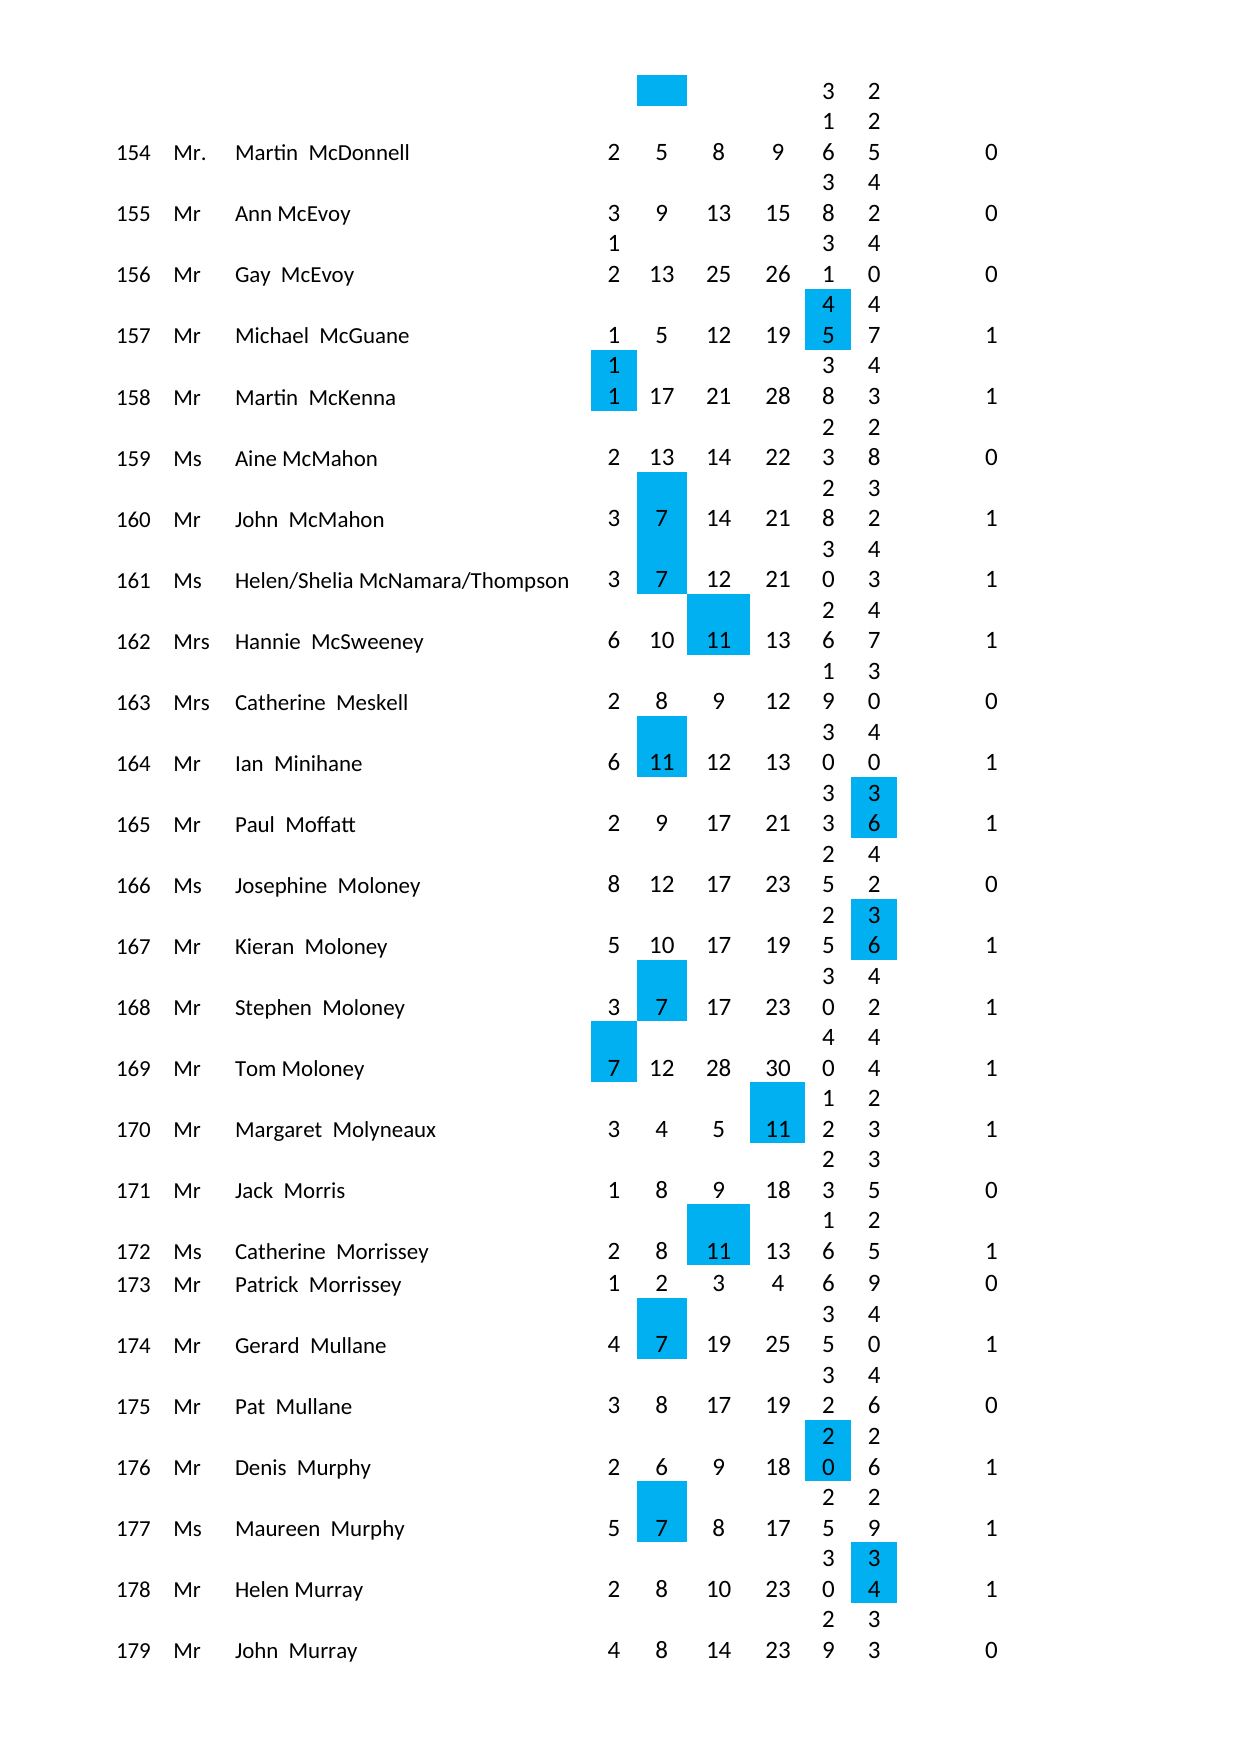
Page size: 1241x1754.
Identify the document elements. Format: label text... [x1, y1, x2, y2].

table_cell 14 [687, 411, 750, 472]
table_cell 47 [851, 594, 897, 655]
table_cell Catherine Morrissey [224, 1204, 591, 1265]
table_cell 30 [805, 1542, 851, 1603]
table_cell Gay McEvoy [224, 228, 591, 289]
table_cell 31 [805, 228, 851, 289]
table_cell 23 [851, 1082, 897, 1143]
table_cell 40 [851, 716, 897, 777]
table_cell Mr. [162, 106, 223, 167]
table_cell 1 [954, 1542, 1028, 1603]
table_cell 17 [687, 1359, 750, 1420]
table_cell 30 [851, 655, 897, 716]
table_cell [897, 594, 954, 655]
table_cell Ian Minihane [224, 716, 591, 777]
table_cell [162, 75, 223, 106]
table_cell 2 [637, 1265, 687, 1298]
table_cell 3 [687, 1265, 750, 1298]
table_cell 4 [637, 1082, 687, 1143]
table_cell 1 [954, 350, 1028, 411]
table_cell Michael McGuane [224, 289, 591, 350]
table_cell 14 [687, 472, 750, 533]
table_cell 168 [85, 960, 162, 1021]
table_cell [897, 1298, 954, 1359]
table_cell 23 [750, 960, 805, 1021]
table_cell 38 [805, 350, 851, 411]
table_cell 40 [805, 1021, 851, 1082]
table_cell 8 [591, 838, 637, 899]
table_cell 158 [85, 350, 162, 411]
table_cell 12 [687, 533, 750, 594]
table_cell 19 [750, 899, 805, 960]
table_cell 174 [85, 1298, 162, 1359]
table_cell 11 [750, 1082, 805, 1143]
table_cell 171 [85, 1143, 162, 1204]
table_cell 2 [591, 411, 637, 472]
table_cell 4 [591, 1603, 637, 1664]
table_cell [897, 472, 954, 533]
table_cell 42 [851, 960, 897, 1021]
table_cell 19 [750, 289, 805, 350]
table_cell 17 [687, 777, 750, 838]
table_cell 2 [591, 1420, 637, 1481]
table_cell 43 [851, 350, 897, 411]
table_cell 9 [687, 1143, 750, 1204]
table_cell 159 [85, 411, 162, 472]
table_cell 40 [851, 1298, 897, 1359]
table_cell 12 [637, 838, 687, 899]
table_cell Ms [162, 533, 223, 594]
table_cell 2 [591, 777, 637, 838]
table_cell [85, 75, 162, 106]
table_cell 169 [85, 1021, 162, 1082]
table_cell 29 [851, 1481, 897, 1542]
table_cell 30 [805, 533, 851, 594]
table_cell [897, 1143, 954, 1204]
table_cell Mr [162, 472, 223, 533]
table_cell Ms [162, 838, 223, 899]
table_cell 0 [954, 106, 1028, 167]
table_cell 33 [805, 777, 851, 838]
table_cell [897, 1420, 954, 1481]
table_cell 26 [805, 594, 851, 655]
table_cell 0 [954, 1143, 1028, 1204]
table_cell 47 [851, 289, 897, 350]
table_cell Ms [162, 1204, 223, 1265]
table_cell 5 [591, 899, 637, 960]
table_cell [897, 167, 954, 228]
table_cell Ms [162, 411, 223, 472]
table_cell 17 [750, 1481, 805, 1542]
table_cell Jack Morris [224, 1143, 591, 1204]
table_cell Pat Mullane [224, 1359, 591, 1420]
table_cell [897, 655, 954, 716]
table_cell Mr [162, 1420, 223, 1481]
table_cell Mr [162, 1082, 223, 1143]
table_cell 5 [637, 289, 687, 350]
table_cell 15 [750, 167, 805, 228]
table_cell 25 [851, 1204, 897, 1265]
table_cell [897, 75, 954, 106]
table_cell 10 [637, 899, 687, 960]
table_cell 25 [805, 1481, 851, 1542]
table_cell John Murray [224, 1603, 591, 1664]
table_cell 1 [591, 289, 637, 350]
table_cell [897, 1481, 954, 1542]
table_cell 20 [805, 1420, 851, 1481]
table_cell 12 [687, 289, 750, 350]
table_cell 3 [591, 960, 637, 1021]
table_cell 175 [85, 1359, 162, 1420]
table_cell 1 [954, 960, 1028, 1021]
table_cell 9 [637, 167, 687, 228]
table_cell 23 [805, 411, 851, 472]
table_cell 1 [591, 1143, 637, 1204]
table_cell Ms [162, 1481, 223, 1542]
table_cell 3 [591, 533, 637, 594]
table_cell 11 [591, 350, 637, 411]
table_cell 0 [954, 228, 1028, 289]
table_cell Mr [162, 1603, 223, 1664]
table_cell 11 [687, 594, 750, 655]
table_cell 23 [750, 1542, 805, 1603]
table_cell 9 [851, 1265, 897, 1298]
table_cell 2 [591, 1204, 637, 1265]
table_cell 25 [750, 1298, 805, 1359]
table_cell 19 [805, 655, 851, 716]
table_cell 3 [591, 1082, 637, 1143]
table_cell 0 [954, 655, 1028, 716]
table_cell 13 [750, 716, 805, 777]
table_cell 26 [851, 1420, 897, 1481]
table_cell 9 [637, 777, 687, 838]
table_cell 1 [954, 594, 1028, 655]
table_cell Mr [162, 1542, 223, 1603]
table_cell 44 [851, 1021, 897, 1082]
table_cell 12 [637, 1021, 687, 1082]
table_cell 12 [687, 716, 750, 777]
table_cell 172 [85, 1204, 162, 1265]
table_cell 1 [954, 533, 1028, 594]
table_cell 12 [805, 1082, 851, 1143]
table_cell Helen Murray [224, 1542, 591, 1603]
table_cell 11 [687, 1204, 750, 1265]
table_cell 5 [687, 1082, 750, 1143]
table_cell Mr [162, 899, 223, 960]
table_cell 162 [85, 594, 162, 655]
table_cell 1 [954, 899, 1028, 960]
table_cell 32 [851, 472, 897, 533]
table_cell 2 [591, 655, 637, 716]
table_cell Stephen Moloney [224, 960, 591, 1021]
table_cell 25 [805, 838, 851, 899]
table_cell Tom Moloney [224, 1021, 591, 1082]
table_cell 18 [750, 1420, 805, 1481]
table_cell [897, 411, 954, 472]
table_cell 0 [954, 1265, 1028, 1298]
table_cell Maureen Murphy [224, 1481, 591, 1542]
table_cell Martin McKenna [224, 350, 591, 411]
table_cell [897, 1021, 954, 1082]
table_cell 13 [687, 167, 750, 228]
table_cell 32 [805, 1359, 851, 1420]
table_cell 2 [851, 75, 897, 106]
table_cell 3 [591, 472, 637, 533]
table_cell Mr [162, 1143, 223, 1204]
table_cell [224, 75, 591, 106]
table_cell 23 [750, 1603, 805, 1664]
table_cell 14 [687, 1603, 750, 1664]
table_cell [897, 960, 954, 1021]
table_cell 23 [750, 838, 805, 899]
table_cell John McMahon [224, 472, 591, 533]
table_cell 38 [805, 167, 851, 228]
table_cell 35 [851, 1143, 897, 1204]
table_cell 17 [687, 960, 750, 1021]
table_cell 35 [805, 1298, 851, 1359]
table_cell 7 [637, 1481, 687, 1542]
table_cell 0 [954, 1603, 1028, 1664]
table_cell [897, 777, 954, 838]
table_cell 170 [85, 1082, 162, 1143]
table_cell 6 [637, 1420, 687, 1481]
table_cell Paul Moffatt [224, 777, 591, 838]
table_cell 21 [750, 533, 805, 594]
table_cell 8 [637, 1603, 687, 1664]
table_cell 8 [637, 1143, 687, 1204]
table_cell 4 [750, 1265, 805, 1298]
table_cell [897, 106, 954, 167]
table_cell 7 [637, 472, 687, 533]
table_cell 7 [637, 533, 687, 594]
table_cell [897, 1265, 954, 1298]
table_cell Mr [162, 167, 223, 228]
table_cell Mr [162, 1021, 223, 1082]
table_cell 12 [591, 228, 637, 289]
table_cell Patrick Morrissey [224, 1265, 591, 1298]
table_cell 40 [851, 228, 897, 289]
table_cell 165 [85, 777, 162, 838]
table_cell 167 [85, 899, 162, 960]
table_cell 9 [687, 1420, 750, 1481]
table_cell 25 [805, 899, 851, 960]
table_cell 43 [851, 533, 897, 594]
table_cell 12 [750, 655, 805, 716]
table_cell 23 [805, 1143, 851, 1204]
table_cell 1 [954, 1481, 1028, 1542]
table_cell 155 [85, 167, 162, 228]
table_cell 160 [85, 472, 162, 533]
table_cell 0 [954, 411, 1028, 472]
table_cell Mr [162, 1265, 223, 1298]
table_cell Ann McEvoy [224, 167, 591, 228]
table_cell [897, 1542, 954, 1603]
table_cell 46 [851, 1359, 897, 1420]
table_cell 173 [85, 1265, 162, 1298]
table_cell 19 [750, 1359, 805, 1420]
table_cell 8 [637, 655, 687, 716]
table_cell 6 [805, 1265, 851, 1298]
table_cell Josephine Moloney [224, 838, 591, 899]
table_cell [750, 75, 805, 106]
table_cell 30 [805, 716, 851, 777]
table_cell 10 [637, 594, 687, 655]
table_cell 8 [637, 1204, 687, 1265]
table_cell 17 [687, 899, 750, 960]
table_cell 176 [85, 1420, 162, 1481]
table_cell 4 [591, 1298, 637, 1359]
table_cell 3 [805, 75, 851, 106]
table_cell 1 [954, 716, 1028, 777]
table_cell Kieran Moloney [224, 899, 591, 960]
table_cell [591, 75, 637, 106]
table_cell 0 [954, 1359, 1028, 1420]
table_cell 25 [851, 106, 897, 167]
table_cell Aine McMahon [224, 411, 591, 472]
table_cell Martin McDonnell [224, 106, 591, 167]
table_cell 16 [805, 106, 851, 167]
table_cell [897, 1603, 954, 1664]
table_cell Mr [162, 960, 223, 1021]
table_cell 21 [687, 350, 750, 411]
table_cell 34 [851, 1542, 897, 1603]
table_cell 156 [85, 228, 162, 289]
table_cell [897, 899, 954, 960]
table_cell [897, 1082, 954, 1143]
table_cell 0 [954, 167, 1028, 228]
table_cell 36 [851, 777, 897, 838]
table_cell 6 [591, 716, 637, 777]
table_cell 30 [750, 1021, 805, 1082]
table_cell [897, 350, 954, 411]
table_cell [637, 75, 687, 106]
table_cell Mr [162, 1359, 223, 1420]
table_cell 19 [687, 1298, 750, 1359]
table_cell [897, 1204, 954, 1265]
table_cell 1 [954, 1420, 1028, 1481]
table_cell [897, 838, 954, 899]
table_cell Mrs [162, 594, 223, 655]
table_cell 7 [591, 1021, 637, 1082]
table_cell 42 [851, 838, 897, 899]
table_cell Helen/Shelia McNamara/Thompson [224, 533, 591, 594]
table_cell 2 [591, 1542, 637, 1603]
table_cell Mr [162, 1298, 223, 1359]
table_cell Margaret Molyneaux [224, 1082, 591, 1143]
table_cell 1 [954, 1082, 1028, 1143]
table_cell 13 [750, 594, 805, 655]
table_cell Gerard Mullane [224, 1298, 591, 1359]
table_cell [897, 1359, 954, 1420]
table_cell 166 [85, 838, 162, 899]
table_cell 21 [750, 777, 805, 838]
table_cell 18 [750, 1143, 805, 1204]
table_cell Denis Murphy [224, 1420, 591, 1481]
table_cell 8 [687, 1481, 750, 1542]
table_cell 7 [637, 960, 687, 1021]
table_cell Hannie McSweeney [224, 594, 591, 655]
table_cell 33 [851, 1603, 897, 1664]
table_cell 13 [637, 411, 687, 472]
table_cell 161 [85, 533, 162, 594]
table_cell 5 [591, 1481, 637, 1542]
table_cell 1 [954, 1298, 1028, 1359]
table_cell 1 [954, 289, 1028, 350]
table_cell 21 [750, 472, 805, 533]
table_cell 1 [954, 1204, 1028, 1265]
table_cell 25 [687, 228, 750, 289]
table_cell 13 [637, 228, 687, 289]
table_cell 17 [637, 350, 687, 411]
table_cell 42 [851, 167, 897, 228]
table_cell 11 [637, 716, 687, 777]
table_cell 1 [954, 472, 1028, 533]
table_cell 28 [805, 472, 851, 533]
table_cell [954, 75, 1028, 106]
table_cell Mrs [162, 655, 223, 716]
table_cell 28 [687, 1021, 750, 1082]
table_cell 22 [750, 411, 805, 472]
table_cell 1 [954, 1021, 1028, 1082]
table_cell Mr [162, 228, 223, 289]
table_cell Mr [162, 716, 223, 777]
table_cell 8 [637, 1359, 687, 1420]
table_cell Mr [162, 350, 223, 411]
table_cell 28 [750, 350, 805, 411]
table_cell 28 [851, 411, 897, 472]
table_cell 13 [750, 1204, 805, 1265]
table_cell [897, 716, 954, 777]
table_cell 178 [85, 1542, 162, 1603]
table_cell 163 [85, 655, 162, 716]
table_cell 16 [805, 1204, 851, 1265]
table_cell 45 [805, 289, 851, 350]
table_cell 8 [637, 1542, 687, 1603]
table_cell 0 [954, 838, 1028, 899]
table_cell 5 [637, 106, 687, 167]
table_cell 17 [687, 838, 750, 899]
table_cell 6 [591, 594, 637, 655]
table_cell [897, 533, 954, 594]
table_cell 2 [591, 106, 637, 167]
table_cell [897, 289, 954, 350]
table_cell 10 [687, 1542, 750, 1603]
table_cell 30 [805, 960, 851, 1021]
table_cell 29 [805, 1603, 851, 1664]
table_cell 36 [851, 899, 897, 960]
table_cell 154 [85, 106, 162, 167]
table_cell 179 [85, 1603, 162, 1664]
table_cell 1 [954, 777, 1028, 838]
table_cell 9 [687, 655, 750, 716]
table_cell Catherine Meskell [224, 655, 591, 716]
table_cell 3 [591, 167, 637, 228]
table_cell 8 [687, 106, 750, 167]
table_cell 177 [85, 1481, 162, 1542]
table_cell 26 [750, 228, 805, 289]
table_cell 9 [750, 106, 805, 167]
table_cell 164 [85, 716, 162, 777]
table_cell 1 [591, 1265, 637, 1298]
table_cell [687, 75, 750, 106]
table_cell Mr [162, 289, 223, 350]
table_cell 3 [591, 1359, 637, 1420]
table_cell 157 [85, 289, 162, 350]
table_cell [897, 228, 954, 289]
table_cell Mr [162, 777, 223, 838]
table_cell 7 [637, 1298, 687, 1359]
